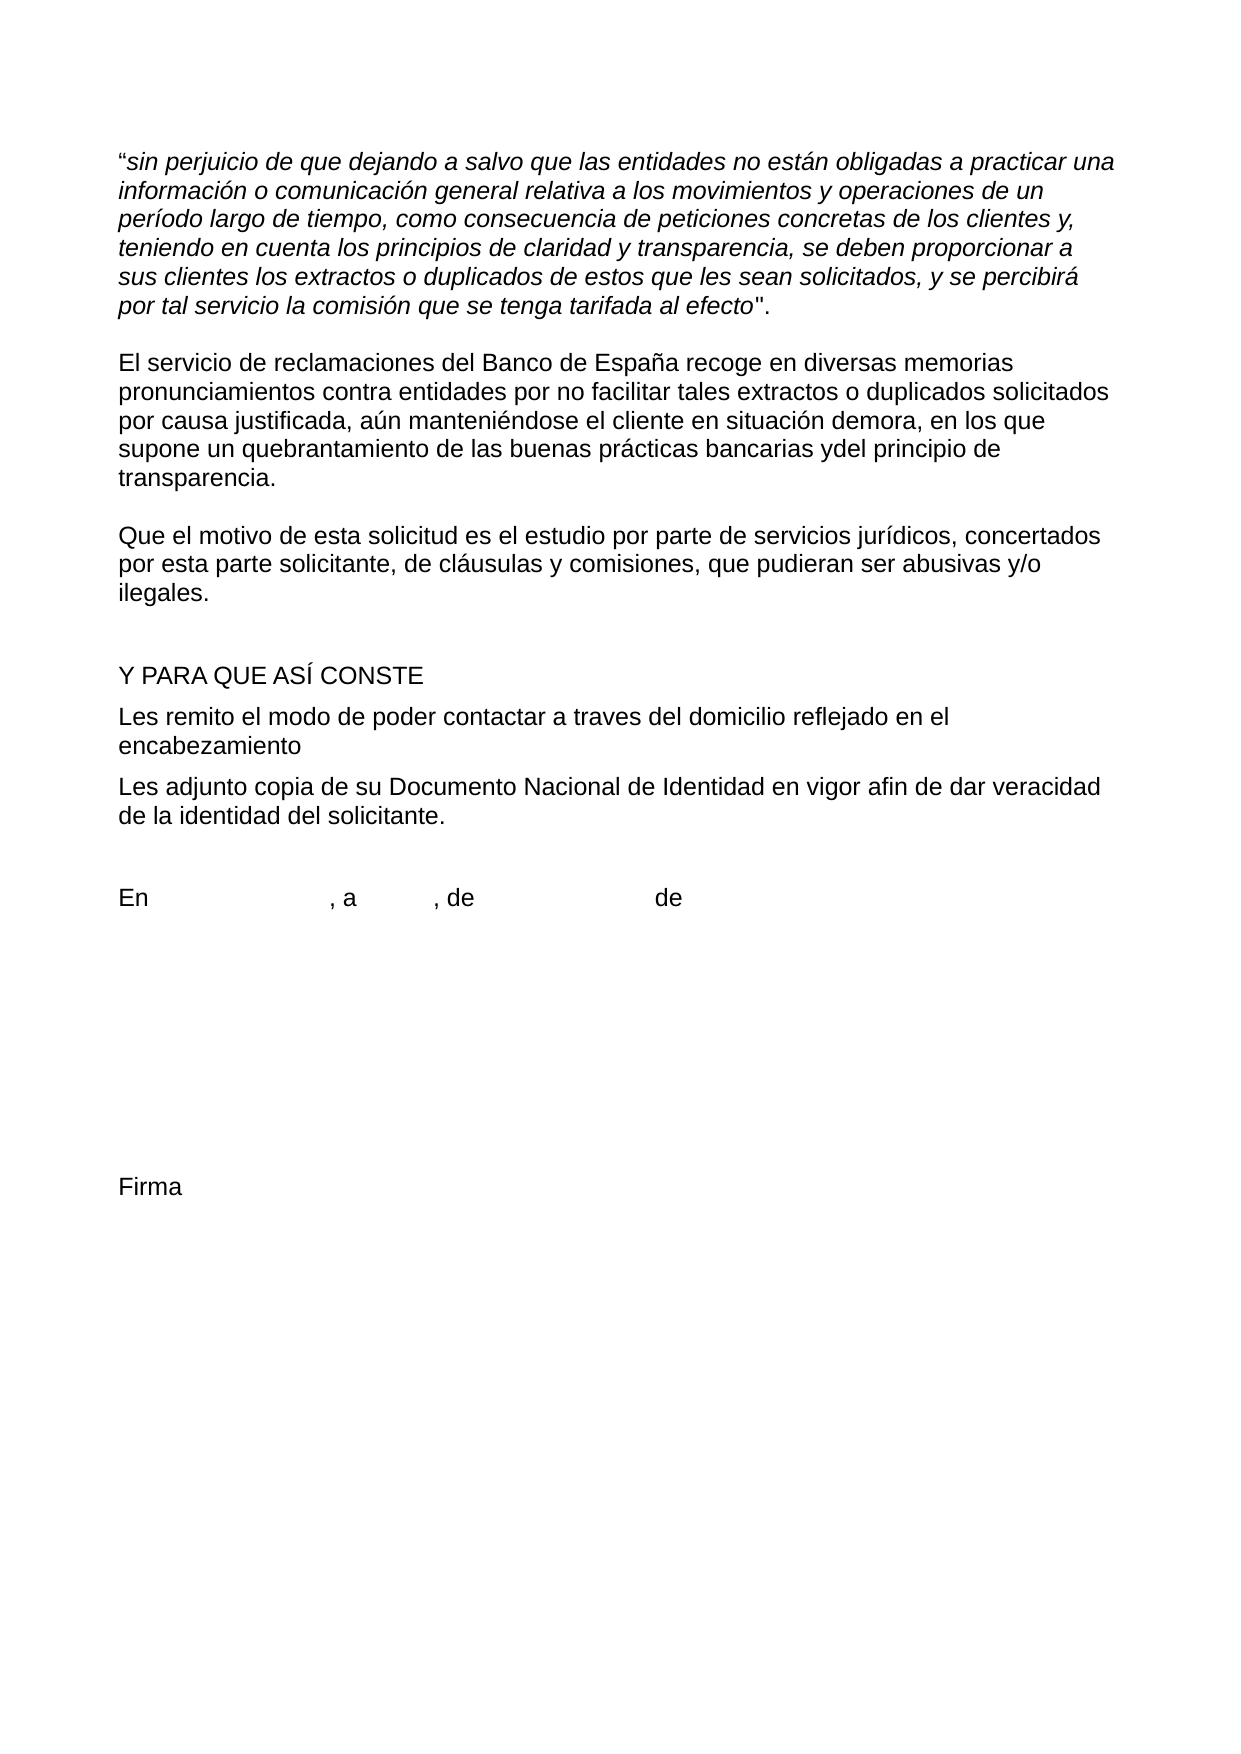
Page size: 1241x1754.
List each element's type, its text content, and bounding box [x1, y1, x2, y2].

text En , a , de de [118, 883, 1122, 912]
text Y PARA QUE ASÍ CONSTE [118, 661, 1122, 689]
text Firma [118, 1172, 1122, 1201]
text Les remito el modo de poder contactar a traves del domicilio reflejado en el encabezamiento [118, 702, 1122, 759]
text “sin perjuicio de que dejando a salvo que las entidades no están obligadas a practicar una información o comunicación general relativa a los movimientos y operaciones de un período largo de tiempo, como consecuencia de peticiones concretas de los clientes y, teniendo en cuenta los principios de claridad y transparencia, se deben proporcionar a sus clientes los extractos o duplicados de estos que les sean solicitados, y se percibirá por tal servicio la comisión que se tenga tarifada al efecto". [118, 147, 1122, 319]
text El servicio de reclamaciones del Banco de España recoge en diversas memorias pronunciamientos contra entidades por no facilitar tales extractos o duplicados solicitados por causa justificada, aún manteniéndose el cliente en situación demora, en los que supone un quebrantamiento de las buenas prácticas bancarias ydel principio de transparencia. [118, 348, 1122, 492]
text Que el motivo de esta solicitud es el estudio por parte de servicios jurídicos, concertados por esta parte solicitante, de cláusulas y comisiones, que pudieran ser abusivas y/o ilegales. [118, 521, 1122, 607]
text Les adjunto copia de su Documento Nacional de Identidad en vigor afin de dar veracidad de la identidad del solicitante. [118, 772, 1122, 829]
